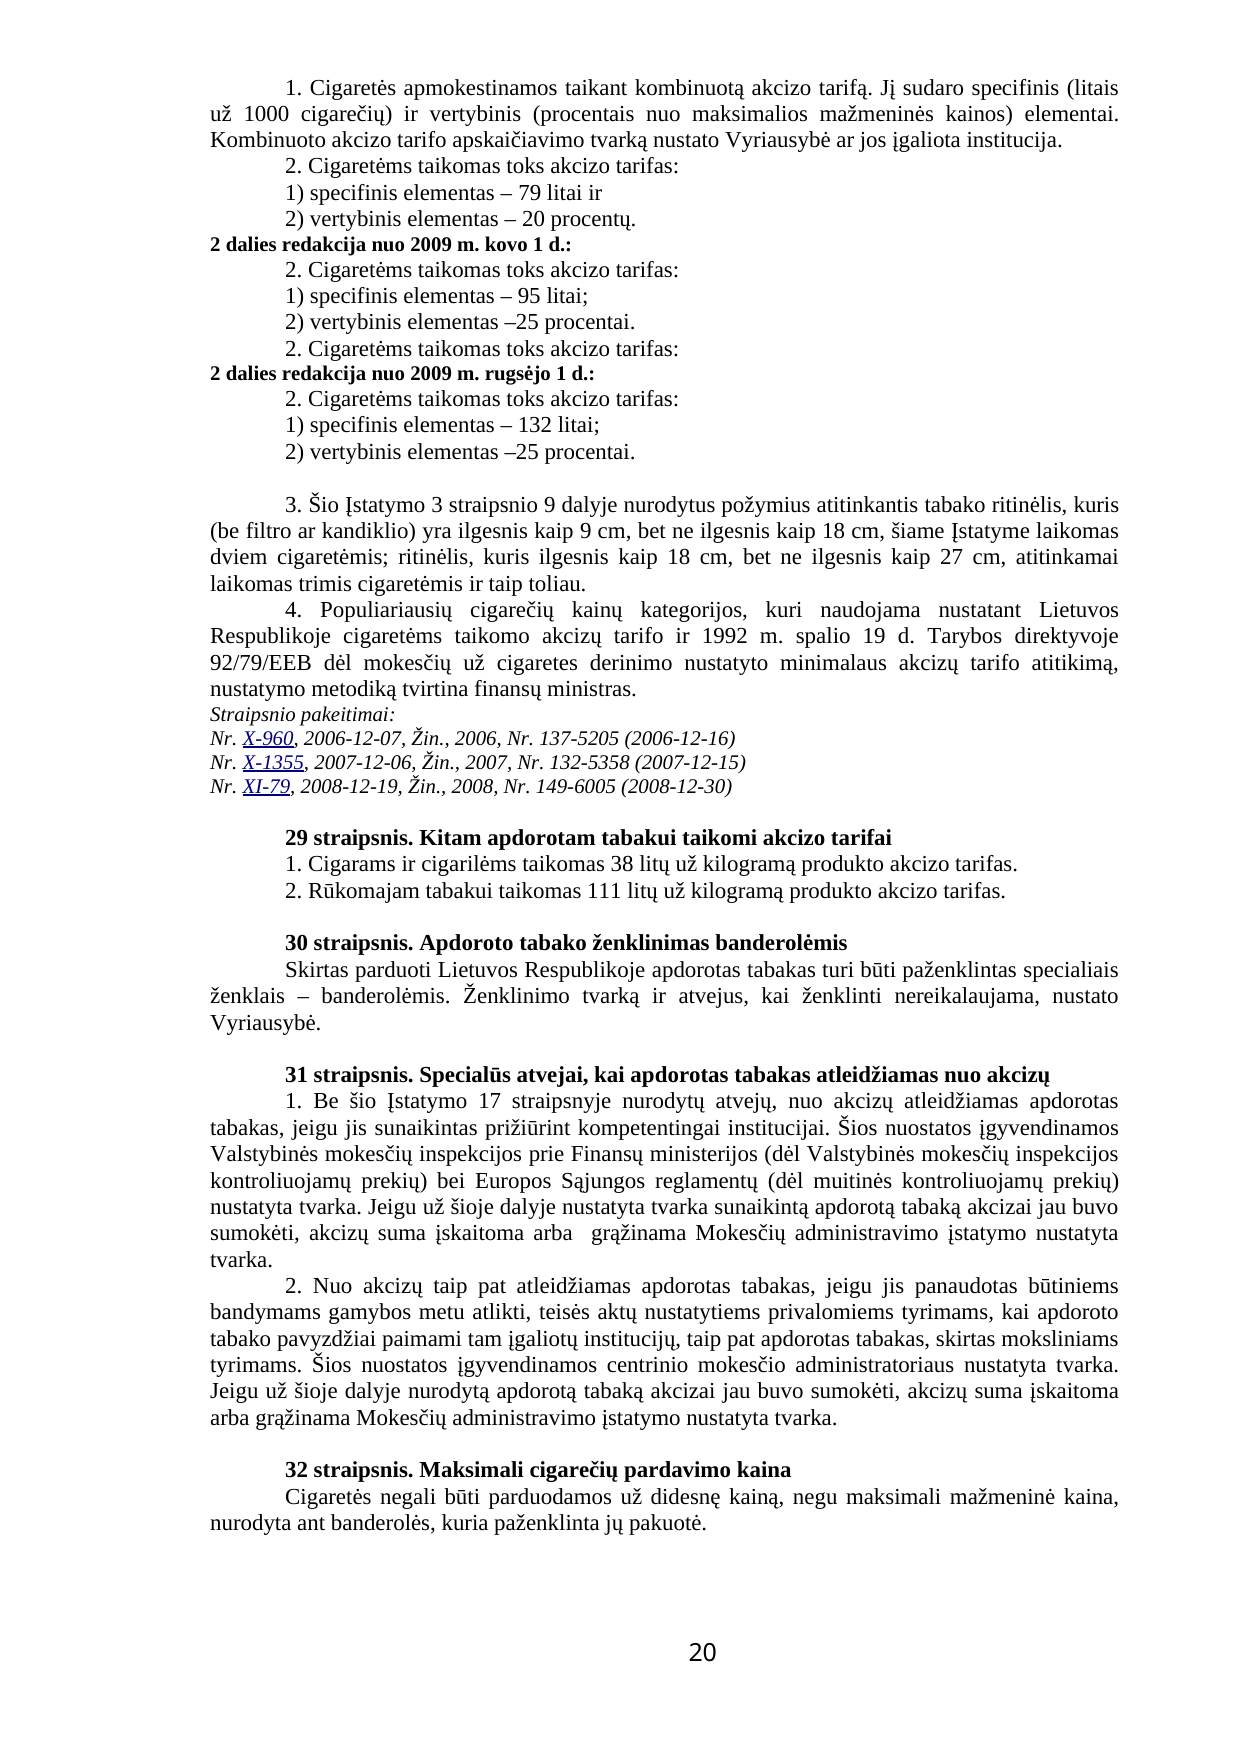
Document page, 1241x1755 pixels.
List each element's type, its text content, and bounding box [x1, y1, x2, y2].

text 2. Cigaretėms taikomas toks akcizo tarifas: [210, 335, 1120, 361]
text 1) specifinis elementas – 79 litai ir [210, 179, 1120, 205]
text Skirtas parduoti Lietuvos Respublikoje apdorotas tabakas turi būti paženklintas specialiais ženklais – banderolėmis. Ženklinimo tvarką ir atvejus, kai ženklinti nereikalaujama, nustato Vyriausybė. [210, 956, 1120, 1035]
text 1) specifinis elementas – 95 litai; [210, 282, 1120, 308]
text 32 straipsnis. Maksimali cigarečių pardavimo kaina [210, 1457, 1120, 1483]
text 2. Rūkomajam tabakui taikomas 111 litų už kilogramą produkto akcizo tarifas. [210, 877, 1120, 903]
text 30 straipsnis. Apdoroto tabako ženklinimas banderolėmis [210, 929, 1120, 956]
text 1. Be šio Įstatymo 17 straipsnyje nurodytų atvejų, nuo akcizų atleidžiamas apdorotas tabakas, jeigu jis sunaikintas prižiūrint kompetentingai institucijai. Šios nuostatos įgyvendinamos Valstybinės mokesčių inspekcijos prie Finansų ministerijos (dėl Valstybinės mokesčių inspekcijos kontroliuojamų prekių) bei Europos Sąjungos reglamentų (dėl muitinės kontroliuojamų prekių) nustatyta tvarka. Jeigu už šioje dalyje nustatyta tvarka sunaikintą apdorotą tabaką akcizai jau buvo sumokėti, akcizų suma įskaitoma arba grąžinama Mokesčių administravimo įstatymo nustatyta tvarka. [210, 1088, 1120, 1272]
text 1. Cigarams ir cigarilėms taikomas 38 litų už kilogramą produkto akcizo tarifas. [210, 850, 1120, 877]
text 4. Populiariausių cigarečių kainų kategorijos, kuri naudojama nustatant Lietuvos Respublikoje cigaretėms taikomo akcizų tarifo ir 1992 m. spalio 19 d. Tarybos direktyvoje 92/79/EEB dėl mokesčių už cigaretes derinimo nustatyto minimalaus akcizų tarifo atitikimą, nustatymo metodiką tvirtina finansų ministras. [210, 596, 1120, 701]
text Nr. X-960, 2006-12-07, Žin., 2006, Nr. 137-5205 (2006-12-16) [210, 726, 1120, 749]
text 2) vertybinis elementas –25 procentai. [210, 308, 1120, 335]
text 2) vertybinis elementas –25 procentai. [210, 438, 1120, 464]
text 3. Šio Įstatymo 3 straipsnio 9 dalyje nurodytus požymius atitinkantis tabako ritinėlis, kuris (be filtro ar kandiklio) yra ilgesnis kaip 9 cm, bet ne ilgesnis kaip 18 cm, šiame Įstatyme laikomas dviem cigaretėmis; ritinėlis, kuris ilgesnis kaip 18 cm, bet ne ilgesnis kaip 27 cm, atitinkamai laikomas trimis cigaretėmis ir taip toliau. [210, 491, 1120, 596]
text 2 dalies redakcija nuo 2009 m. kovo 1 d.: [210, 232, 1120, 256]
text 1. Cigaretės apmokestinamos taikant kombinuotą akcizo tarifą. Jį sudaro specifinis (litais už 1000 cigarečių) ir vertybinis (procentais nuo maksimalios mažmeninės kainos) elementai. Kombinuoto akcizo tarifo apskaičiavimo tvarką nustato Vyriausybė ar jos įgaliota institucija. [210, 73, 1120, 153]
text 2) vertybinis elementas – 20 procentų. [210, 205, 1120, 232]
text Nr. XI-79, 2008-12-19, Žin., 2008, Nr. 149-6005 (2008-12-30) [210, 774, 1120, 798]
text Cigaretės negali būti parduodamos už didesnę kainą, negu maksimali mažmeninė kaina, nurodyta ant banderolės, kuria paženklinta jų pakuotė. [210, 1483, 1120, 1536]
text 2. Cigaretėms taikomas toks akcizo tarifas: [210, 385, 1120, 412]
text 2. Nuo akcizų taip pat atleidžiamas apdorotas tabakas, jeigu jis panaudotas būtiniems bandymams gamybos metu atlikti, teisės aktų nustatytiems privalomiems tyrimams, kai apdoroto tabako pavyzdžiai paimami tam įgaliotų institucijų, taip pat apdorotas tabakas, skirtas moksliniams tyrimams. Šios nuostatos įgyvendinamos centrinio mokesčio administratoriaus nustatyta tvarka. Jeigu už šioje dalyje nurodytą apdorotą tabaką akcizai jau buvo sumokėti, akcizų suma įskaitoma arba grąžinama Mokesčių administravimo įstatymo nustatyta tvarka. [210, 1272, 1120, 1430]
text 29 straipsnis. Kitam apdorotam tabakui taikomi akcizo tarifai [210, 824, 1120, 850]
text 2. Cigaretėms taikomas toks akcizo tarifas: [210, 153, 1120, 179]
text 2. Cigaretėms taikomas toks akcizo tarifas: [210, 256, 1120, 282]
text 1) specifinis elementas – 132 litai; [210, 412, 1120, 438]
text 31 straipsnis. Specialūs atvejai, kai apdorotas tabakas atleidžiamas nuo akcizų [285, 1061, 1120, 1088]
text 2 dalies redakcija nuo 2009 m. rugsėjo 1 d.: [210, 361, 1120, 385]
text Straipsnio pakeitimai: [210, 701, 1120, 726]
text Nr. X-1355, 2007-12-06, Žin., 2007, Nr. 132-5358 (2007-12-15) [210, 749, 1120, 774]
